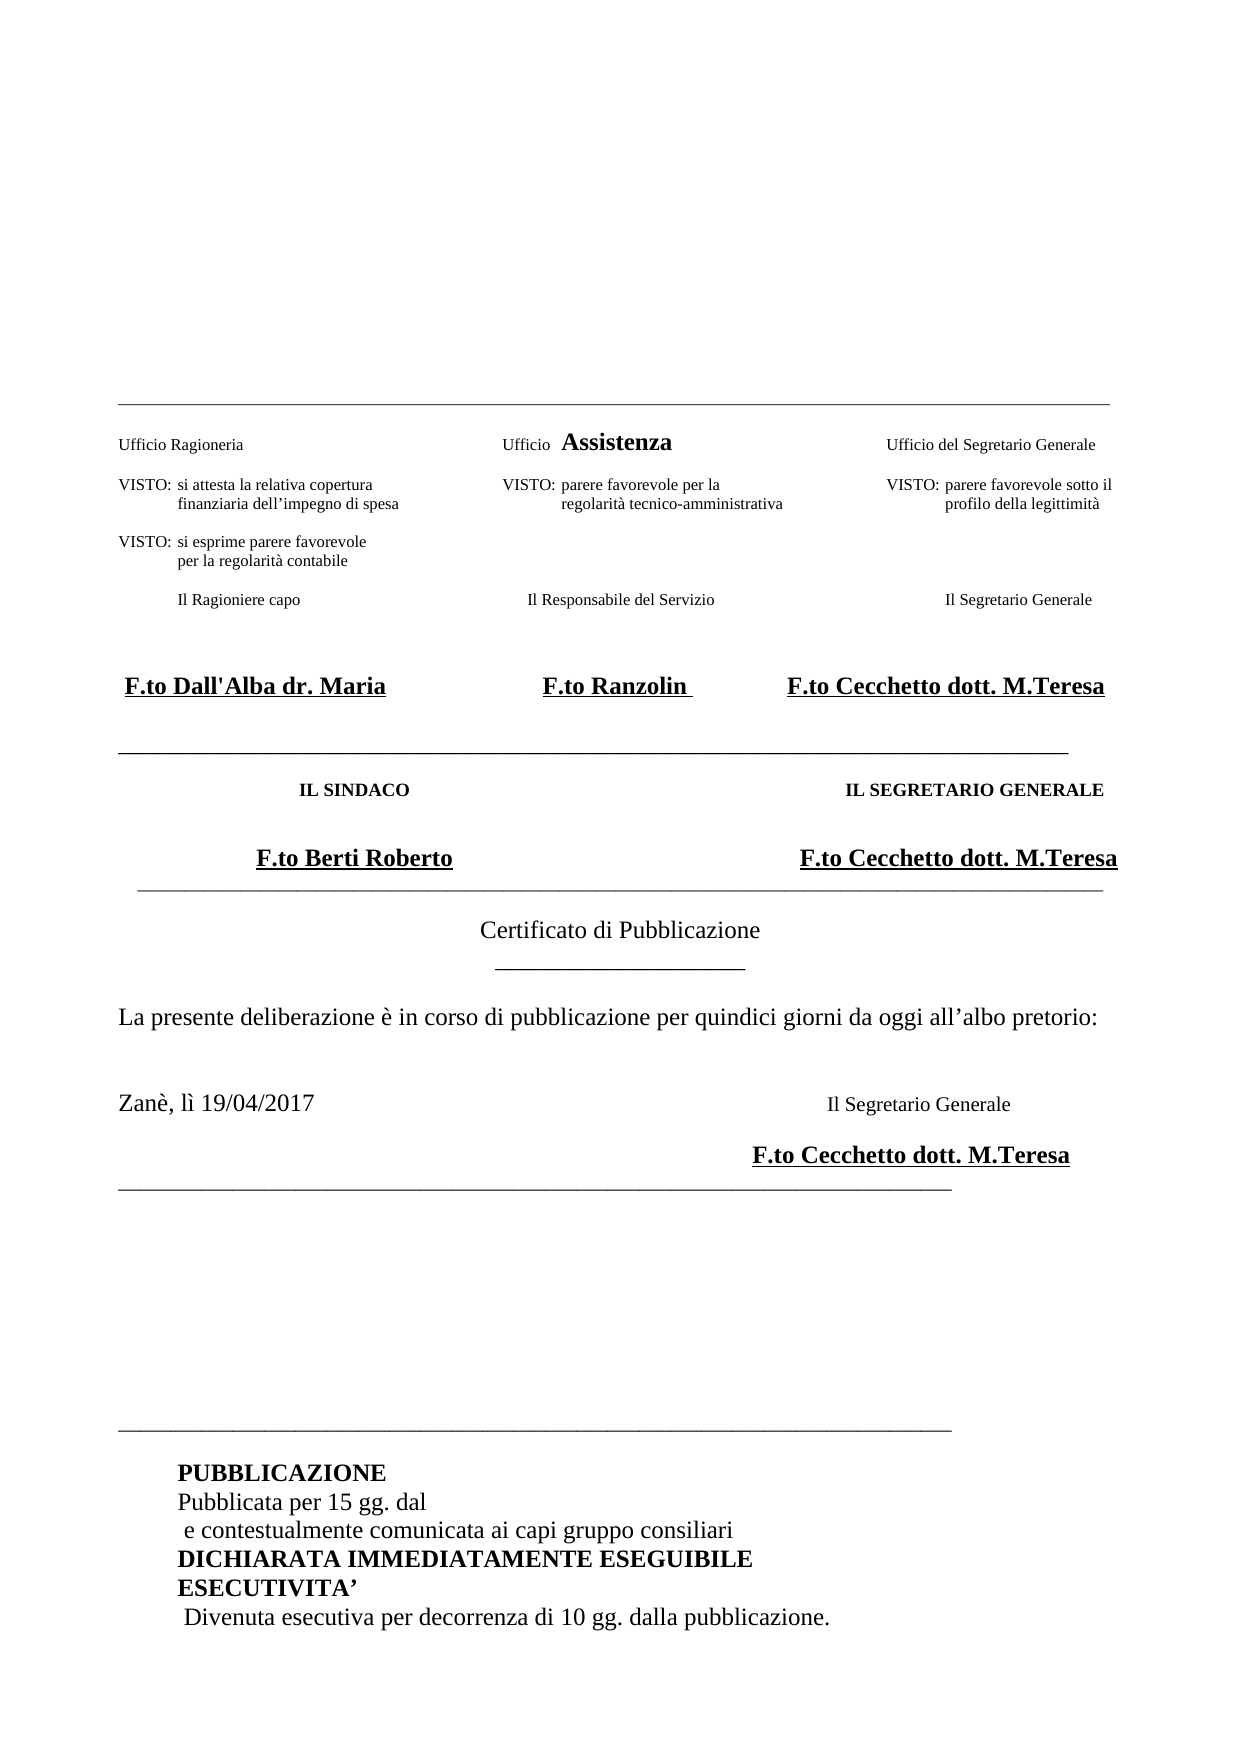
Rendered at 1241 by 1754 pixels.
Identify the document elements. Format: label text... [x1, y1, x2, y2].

text per la regolarità contabile [118, 551, 1122, 570]
text Divenuta esecutiva per decorrenza di 10 gg. dalla pubblicazione. [118, 1602, 1122, 1631]
text _______________________________________________________________________________________________________________________ [118, 388, 1122, 407]
text Il Ragioniere capo Il Responsabile del Servizio Il Segretario Generale [118, 589, 1122, 609]
text finanziaria dell’impegno di spesa regolarità tecnico-amministrativa profilo della legittimità [118, 494, 1122, 513]
text ESECUTIVITA’ [118, 1573, 1122, 1602]
text F.to Cecchetto dott. M.Teresa ________________________________________________________________________________ [118, 1141, 1122, 1193]
text Certificato di Pubblicazione [118, 915, 1122, 944]
text Pubblicata per 15 gg. dal [118, 1487, 1122, 1516]
text ________________________________________________________________________________ [118, 1410, 1122, 1434]
text PUBBLICAZIONE [118, 1458, 1122, 1487]
text e contestualmente comunicata ai capi gruppo consiliari [118, 1516, 1122, 1544]
text VISTO: si attesta la relativa copertura VISTO: parere favorevole per la VISTO: parere favorevole sotto il [118, 474, 1122, 494]
text DICHIARATA IMMEDIATAMENTE ESEGUIBILE [118, 1544, 1122, 1573]
text _______________________________________________________________________________________________________ [118, 872, 1122, 894]
text La presente deliberazione è in corso di pubblicazione per quindici giorni da oggi all’albo pretorio: [118, 1002, 1122, 1030]
text F.to Berti Roberto F.to Cecchetto dott. M.Teresa [118, 843, 1122, 872]
text IL SINDACO IL SEGRETARIO GENERALE [118, 779, 1122, 800]
text Zanè, lì 19/04/2017 Il Segretario Generale [118, 1088, 1122, 1117]
text ____________________ [118, 944, 1122, 973]
text VISTO: si esprime parere favorevole [118, 532, 1122, 551]
text ____________________________________________________________________________ [118, 728, 1122, 757]
text Ufficio Ragioneria Ufficio Assistenza Ufficio del Segretario Generale [118, 427, 1122, 455]
text F.to Dall'Alba dr. Maria F.to Ranzolin F.to Cecchetto dott. M.Teresa [118, 671, 1122, 700]
